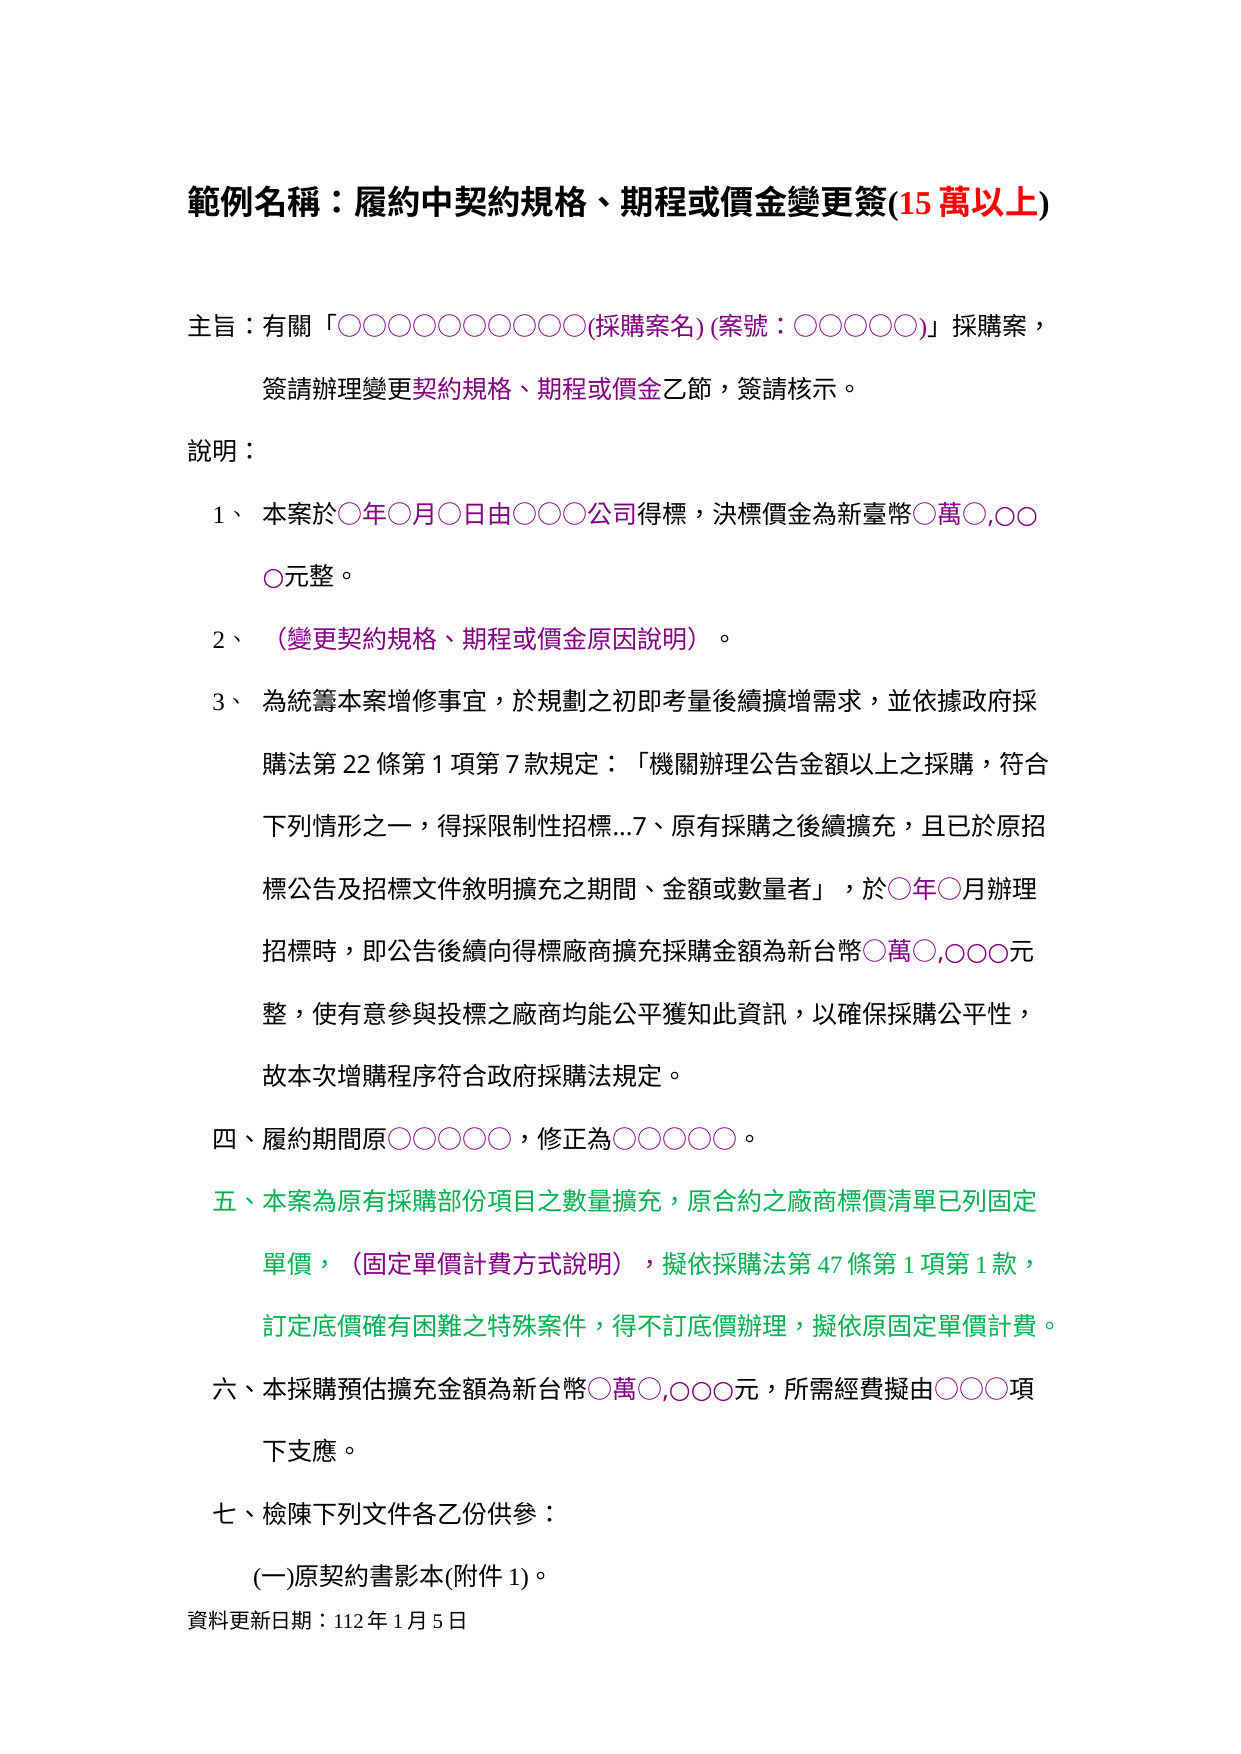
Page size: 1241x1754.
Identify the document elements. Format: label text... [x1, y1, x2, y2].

text 六、本採購預估擴充金額為新台幣○萬○,○○○元，所需經費擬由○○○項下支應。 [212, 1346, 1053, 1471]
text 說明： [187, 408, 1053, 471]
list 本案於○年○月○日由○○○公司得標，決標價金為新臺幣○萬○,○○○元整。 [212, 471, 1053, 596]
text 七、檢陳下列文件各乙份供參： [212, 1471, 1053, 1533]
text 四、履約期間原○○○○○，修正為○○○○○。 [212, 1096, 1053, 1158]
text 五、本案為原有採購部份項目之數量擴充，原合約之廠商標價清單已列固定單價，（固定單價計費方式說明），擬依採購法第47條第1項第1款，訂定底價確有困難之特殊案件，得不訂底價辦理，擬依原固定單價計費。 [212, 1158, 1053, 1346]
list （變更契約規格、期程或價金原因說明）。 [212, 596, 1053, 658]
list 為統籌本案增修事宜，於規劃之初即考量後續擴增需求，並依據政府採購法第22條第1項第7款規定：「機關辦理公告金額以上之採購，符合下列情形之一，得採限制性招標...7、原有採購之後續擴充，且已於原招標公告及招標文件敘明擴充之期間、金額或數量者」，於○年○月辦理招標時，即公告後續向得標廠商擴充採購金額為新台幣○萬○,○○○元整，使有意參與投標之廠商均能公平獲知此資訊，以確保採購公平性，故本次增購程序符合政府採購法規定。 [212, 658, 1053, 1096]
text (一)原契約書影本(附件1)。 [253, 1533, 1053, 1596]
text 範例名稱：履約中契約規格、期程或價金變更簽(15萬以上) [187, 158, 1053, 221]
text 主旨：有關「○○○○○○○○○○(採購案名) (案號：○○○○○)」採購案，簽請辦理變更契約規格、期程或價金乙節，簽請核示。 [187, 283, 1053, 408]
